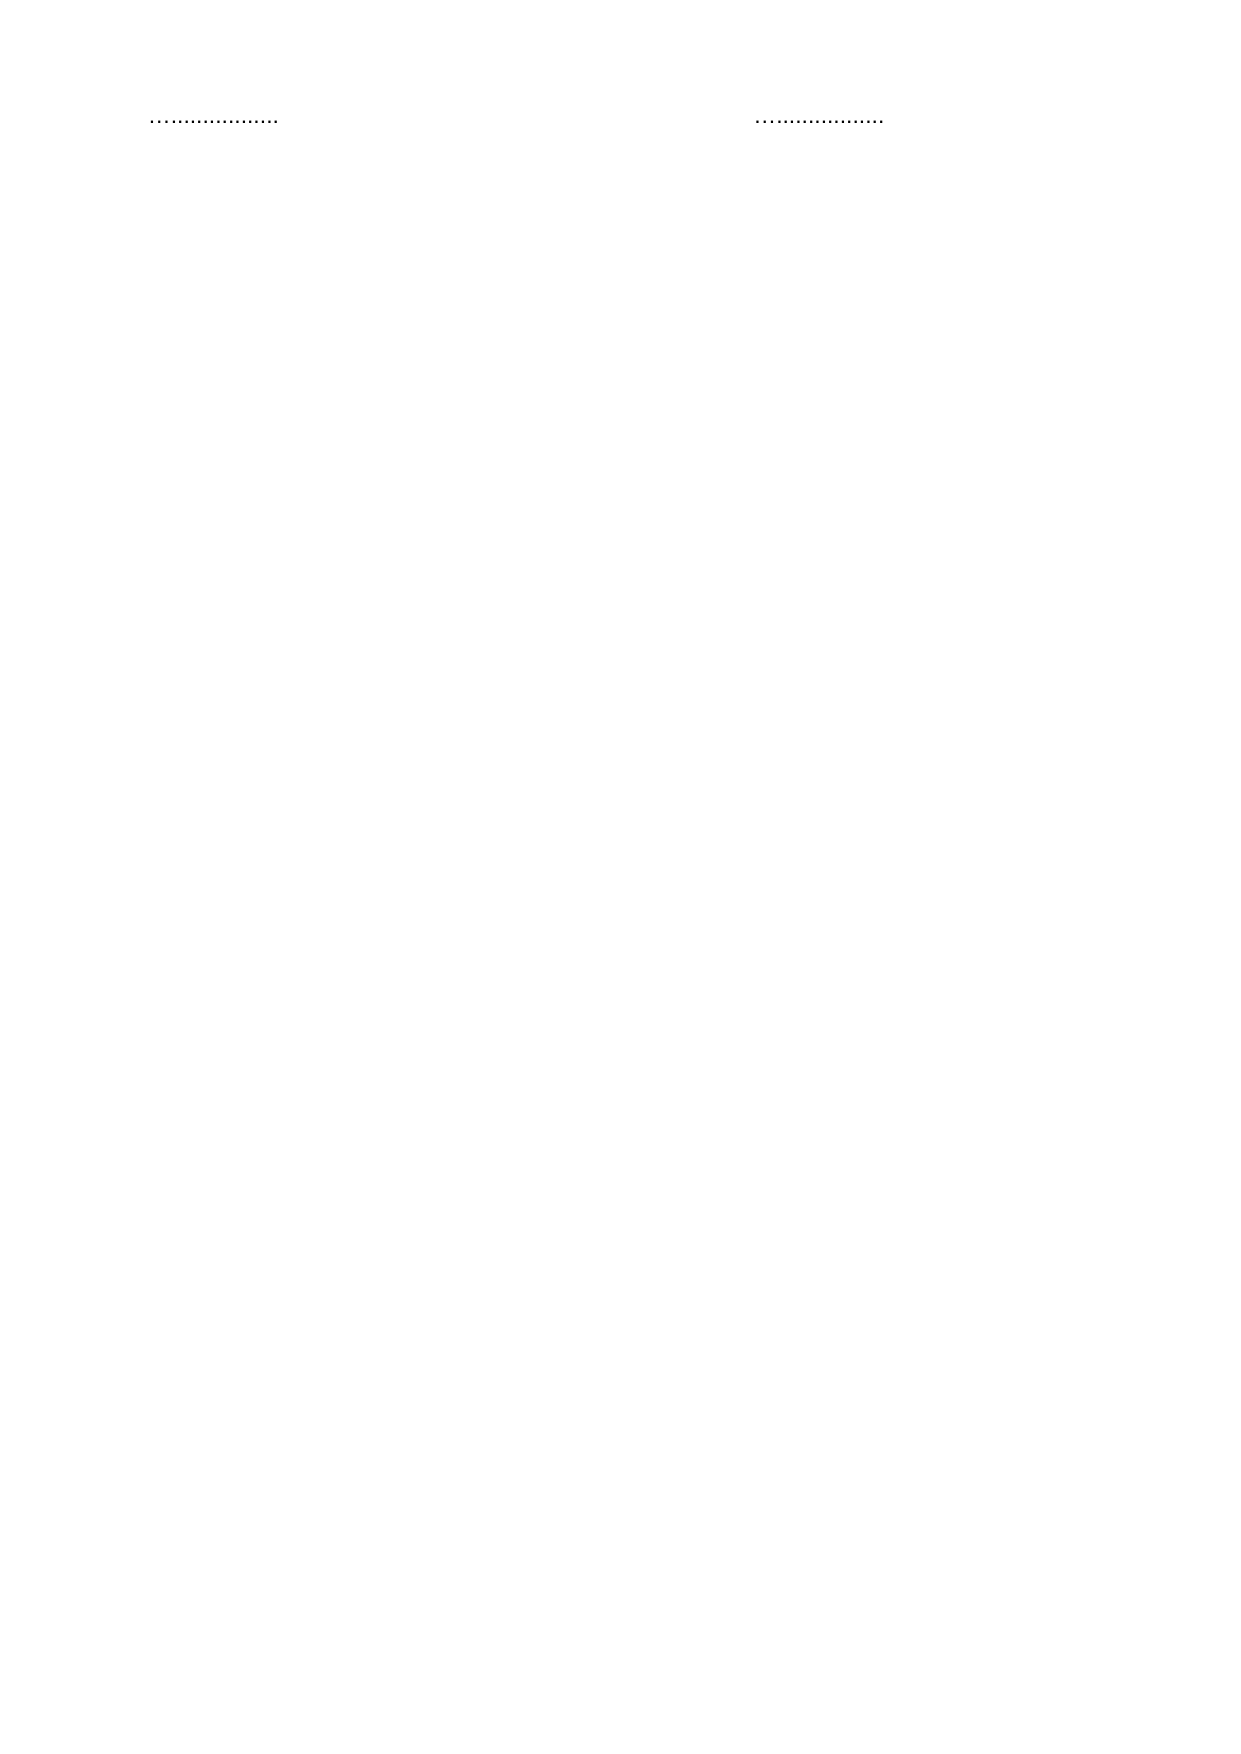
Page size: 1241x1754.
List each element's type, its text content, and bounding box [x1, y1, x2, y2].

text …................. …................. [148, 102, 1093, 129]
